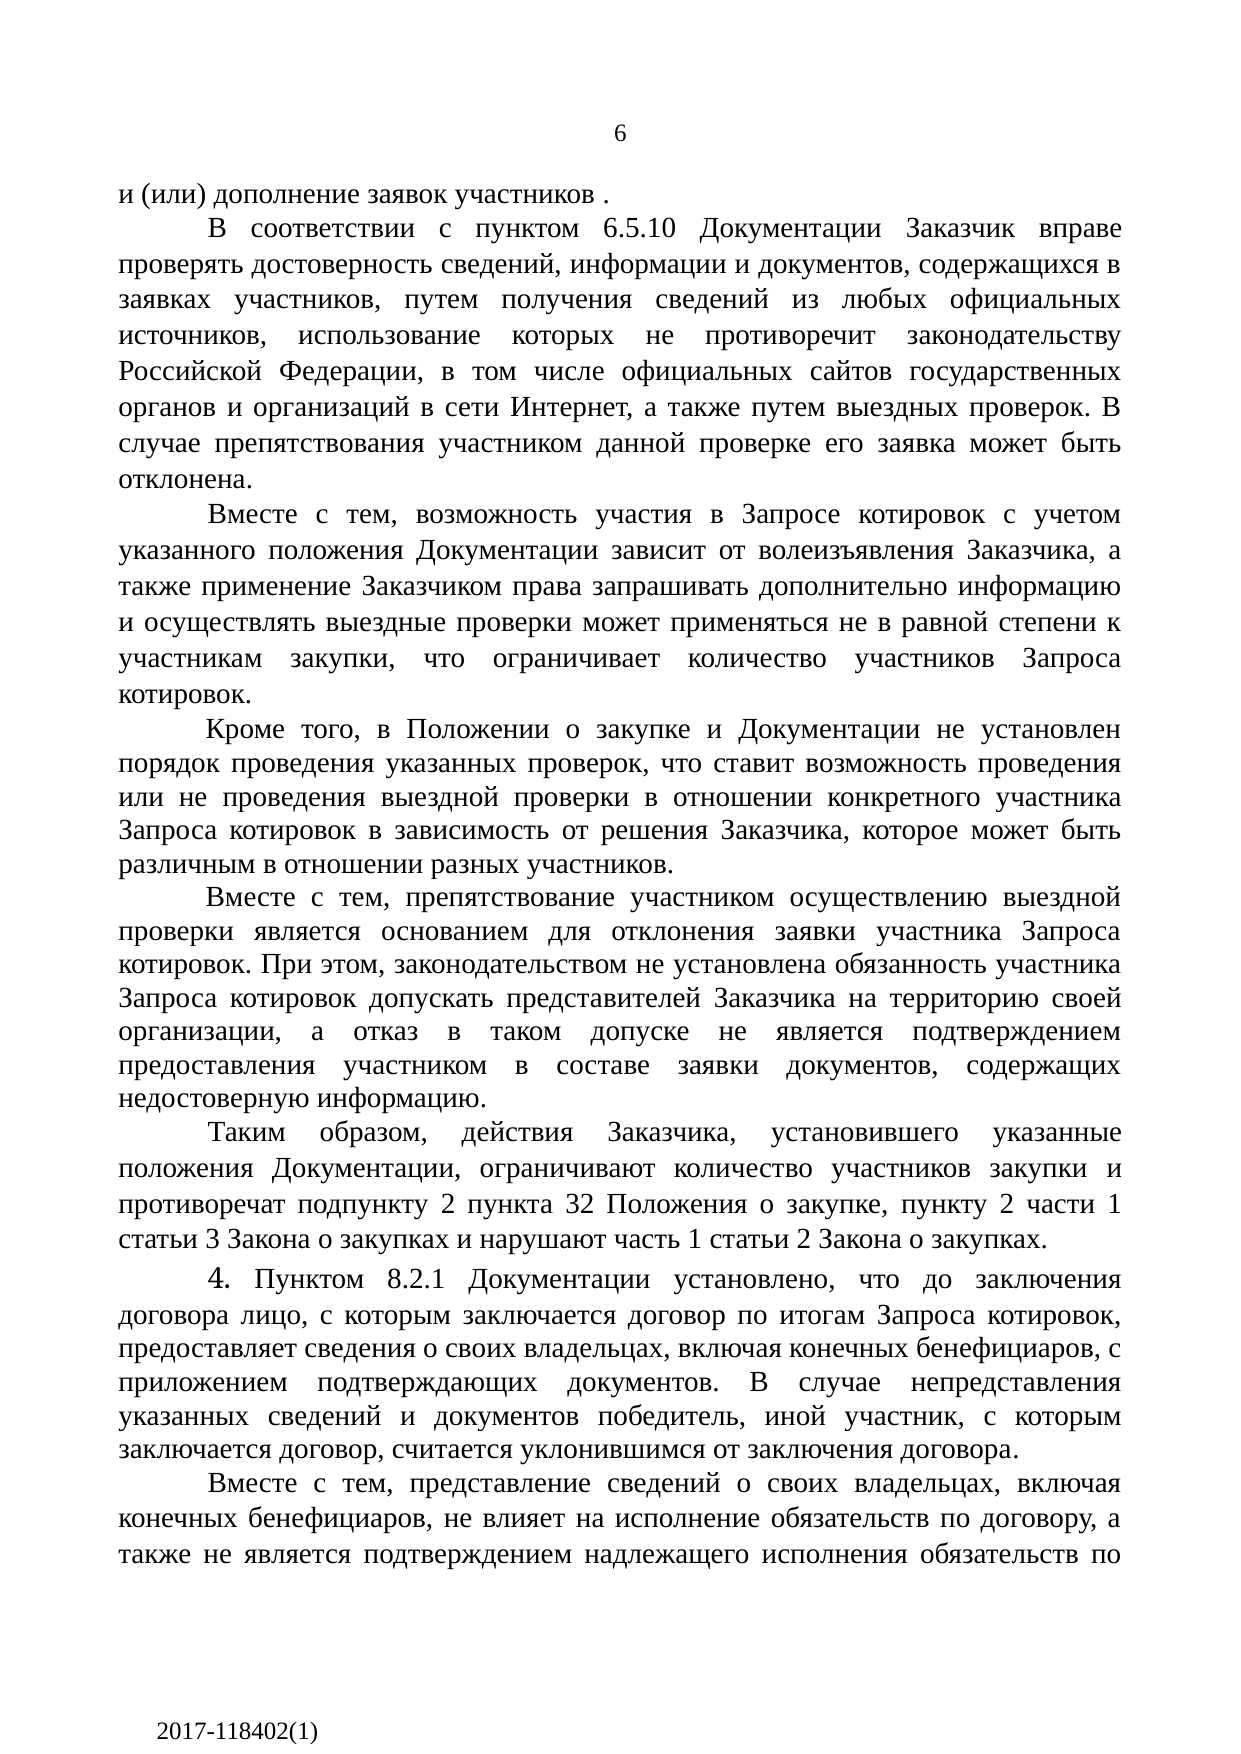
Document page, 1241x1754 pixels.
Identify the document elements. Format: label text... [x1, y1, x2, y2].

text Вместе с тем, препятствование участником осуществлению выездной проверки является основанием для отклонения заявки участника Запроса котировок. При этом, законодательством не установлена обязанность участника Запроса котировок допускать представителей Заказчика на территорию своей организации, а отказ в таком допуске не является подтверждением предоставления участником в составе заявки документов, содержащих недостоверную информацию. [118, 879, 1122, 1114]
text Вместе с тем, представление сведений о своих владельцах, включая конечных бенефициаров, не влияет на исполнение обязательств по договору, а также не является подтверждением надлежащего исполнения обязательств по [118, 1465, 1122, 1570]
text Вместе с тем, возможность участия в Запросе котировок с учетом указанного положения Документации зависит от волеизъявления Заказчика, а также применение Заказчиком права запрашивать дополнительно информацию и осуществлять выездные проверки может применяться не в равной степени к участникам закупки, что ограничивает количество участников Запроса котировок. [118, 497, 1122, 709]
text В соответствии с пунктом 6.5.10 Документации Заказчик вправе проверять достоверность сведений, информации и документов, содержащихся в заявках участников, путем получения сведений из любых официальных источников, использование которых не противоречит законодательству Российской Федерации, в том числе официальных сайтов государственных органов и организаций в сети Интернет, а также путем выездных проверок. В случае препятствования участником данной проверке его заявка может быть отклонена. [118, 210, 1122, 494]
text Таким образом, действия Заказчика, установившего указанные положения Документации, ограничивают количество участников закупки и противоречат подпункту 2 пункта 32 Положения о закупке, пункту 2 части 1 статьи 3 Закона о закупках и нарушают часть 1 статьи 2 Закона о закупках. [118, 1114, 1122, 1255]
text и (или) дополнение заявок участников . [118, 176, 1122, 210]
text 4. Пунктом 8.2.1 Документации установлено, что до заключения договора лицо, с которым заключается договор по итогам Запроса котировок, предоставляет сведения о своих владельцах, включая конечных бенефициаров, с приложением подтверждающих документов. В случае непредставления указанных сведений и документов победитель, иной участник, с которым заключается договор, считается уклонившимся от заключения договора. [118, 1257, 1122, 1465]
text Кроме того, в Положении о закупке и Документации не установлен порядок проведения указанных проверок, что ставит возможность проведения или не проведения выездной проверки в отношении конкретного участника Запроса котировок в зависимость от решения Заказчика, которое может быть различным в отношении разных участников. [118, 712, 1122, 879]
